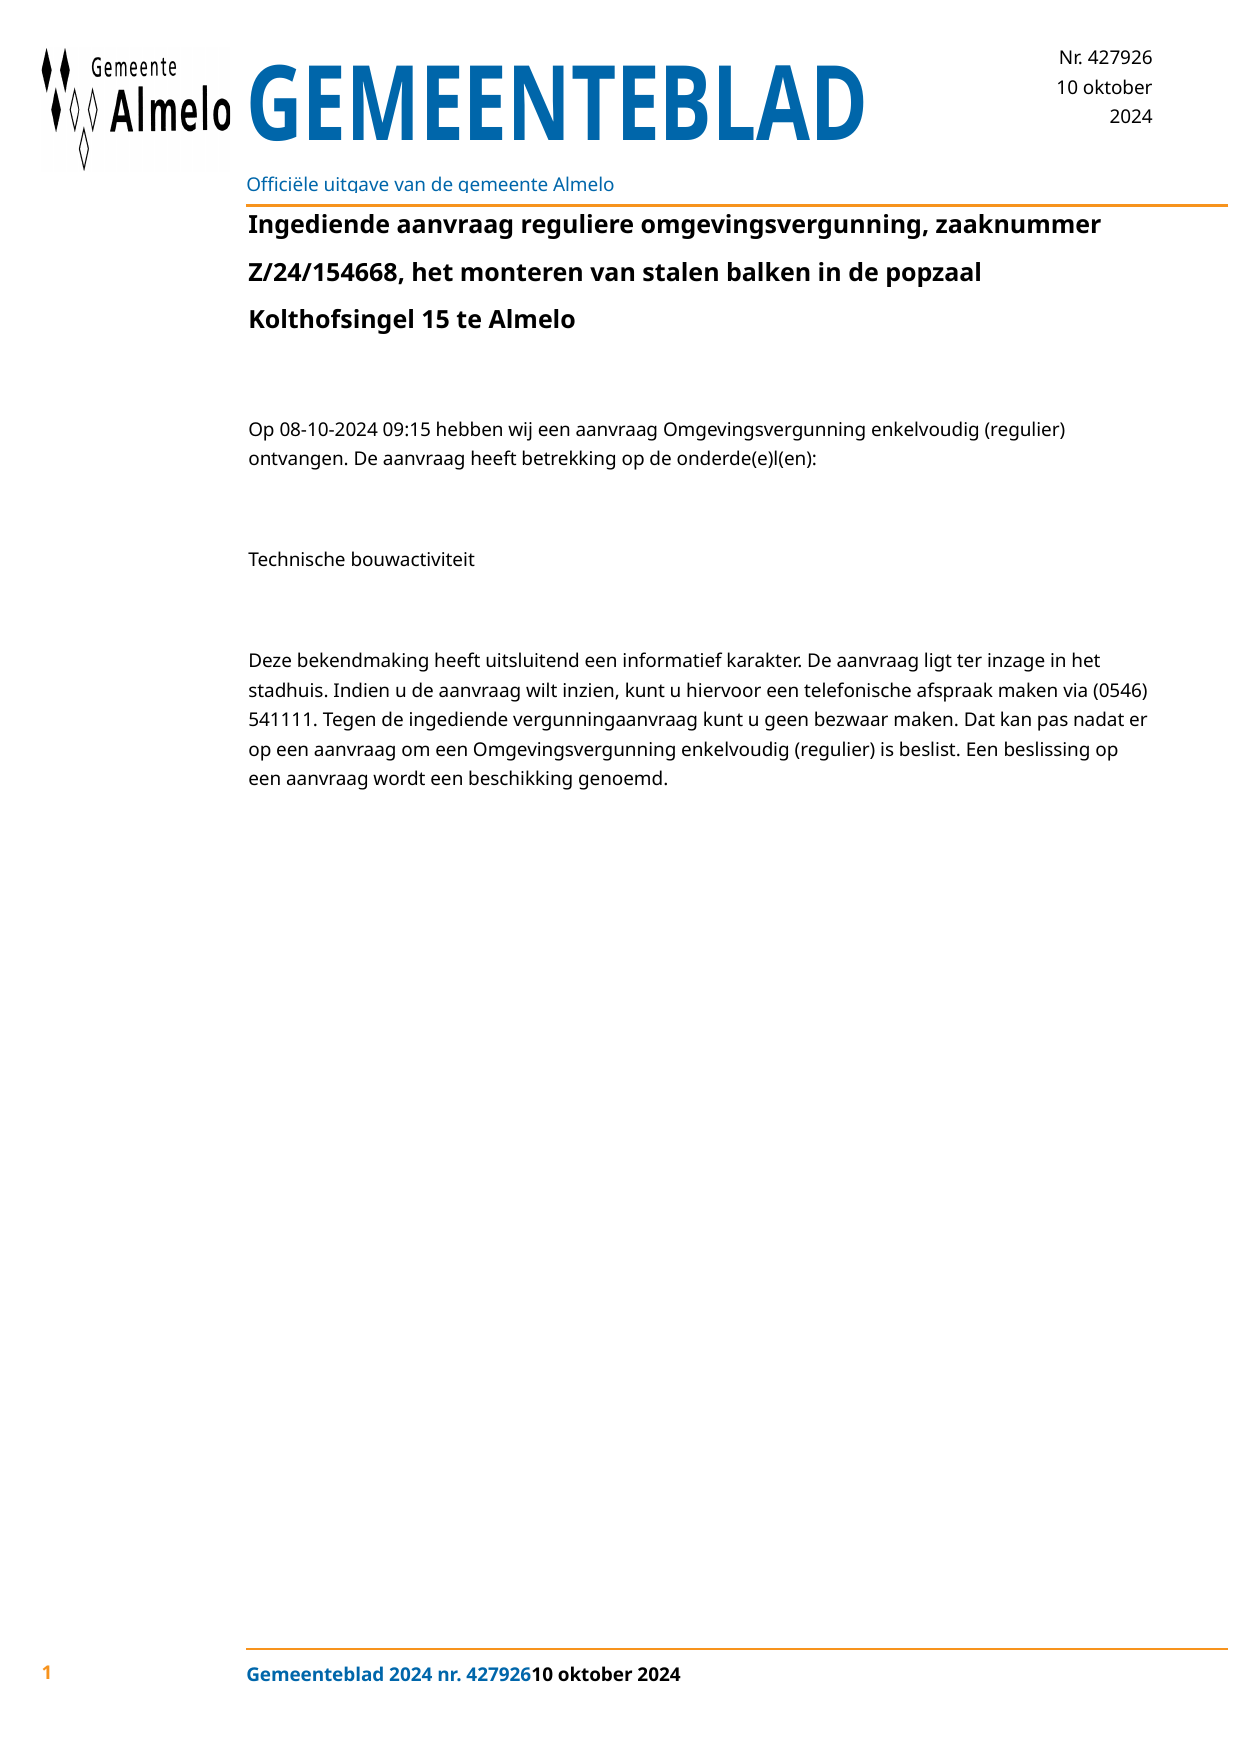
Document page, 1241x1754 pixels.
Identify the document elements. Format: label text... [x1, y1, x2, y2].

text Deze bekendmaking heeft uitsluitend een informatief karakter. De aanvraag ligt ter inzage in het stadhuis. Indien u de aanvraag wilt inzien, kunt u hiervoor een telefonische afspraak maken via (0546) 541111. Tegen de ingediende vergunningaanvraag kunt u geen bezwaar maken. Dat kan pas nadat er op een aanvraag om een Omgevingsvergunning enkelvoudig (regulier) is beslist. Een beslissing op een aanvraag wordt een beschikking genoemd. [248, 647, 1152, 791]
picture [41, 47, 231, 172]
text Ingediende aanvraag reguliere omgevingsvergunning, zaaknummer Z/24/154668, het monteren van stalen balken in de popzaal Kolthofsingel 15 te Almelo [248, 207, 1152, 336]
text Op 08-10-2024 09:15 hebben wij een aanvraag Omgevingsvergunning enkelvoudig (regulier) ontvangen. De aanvraag heeft betrekking op de onderde(e)l(en): [248, 416, 1152, 471]
text Technische bouwactiviteit [248, 546, 1152, 572]
